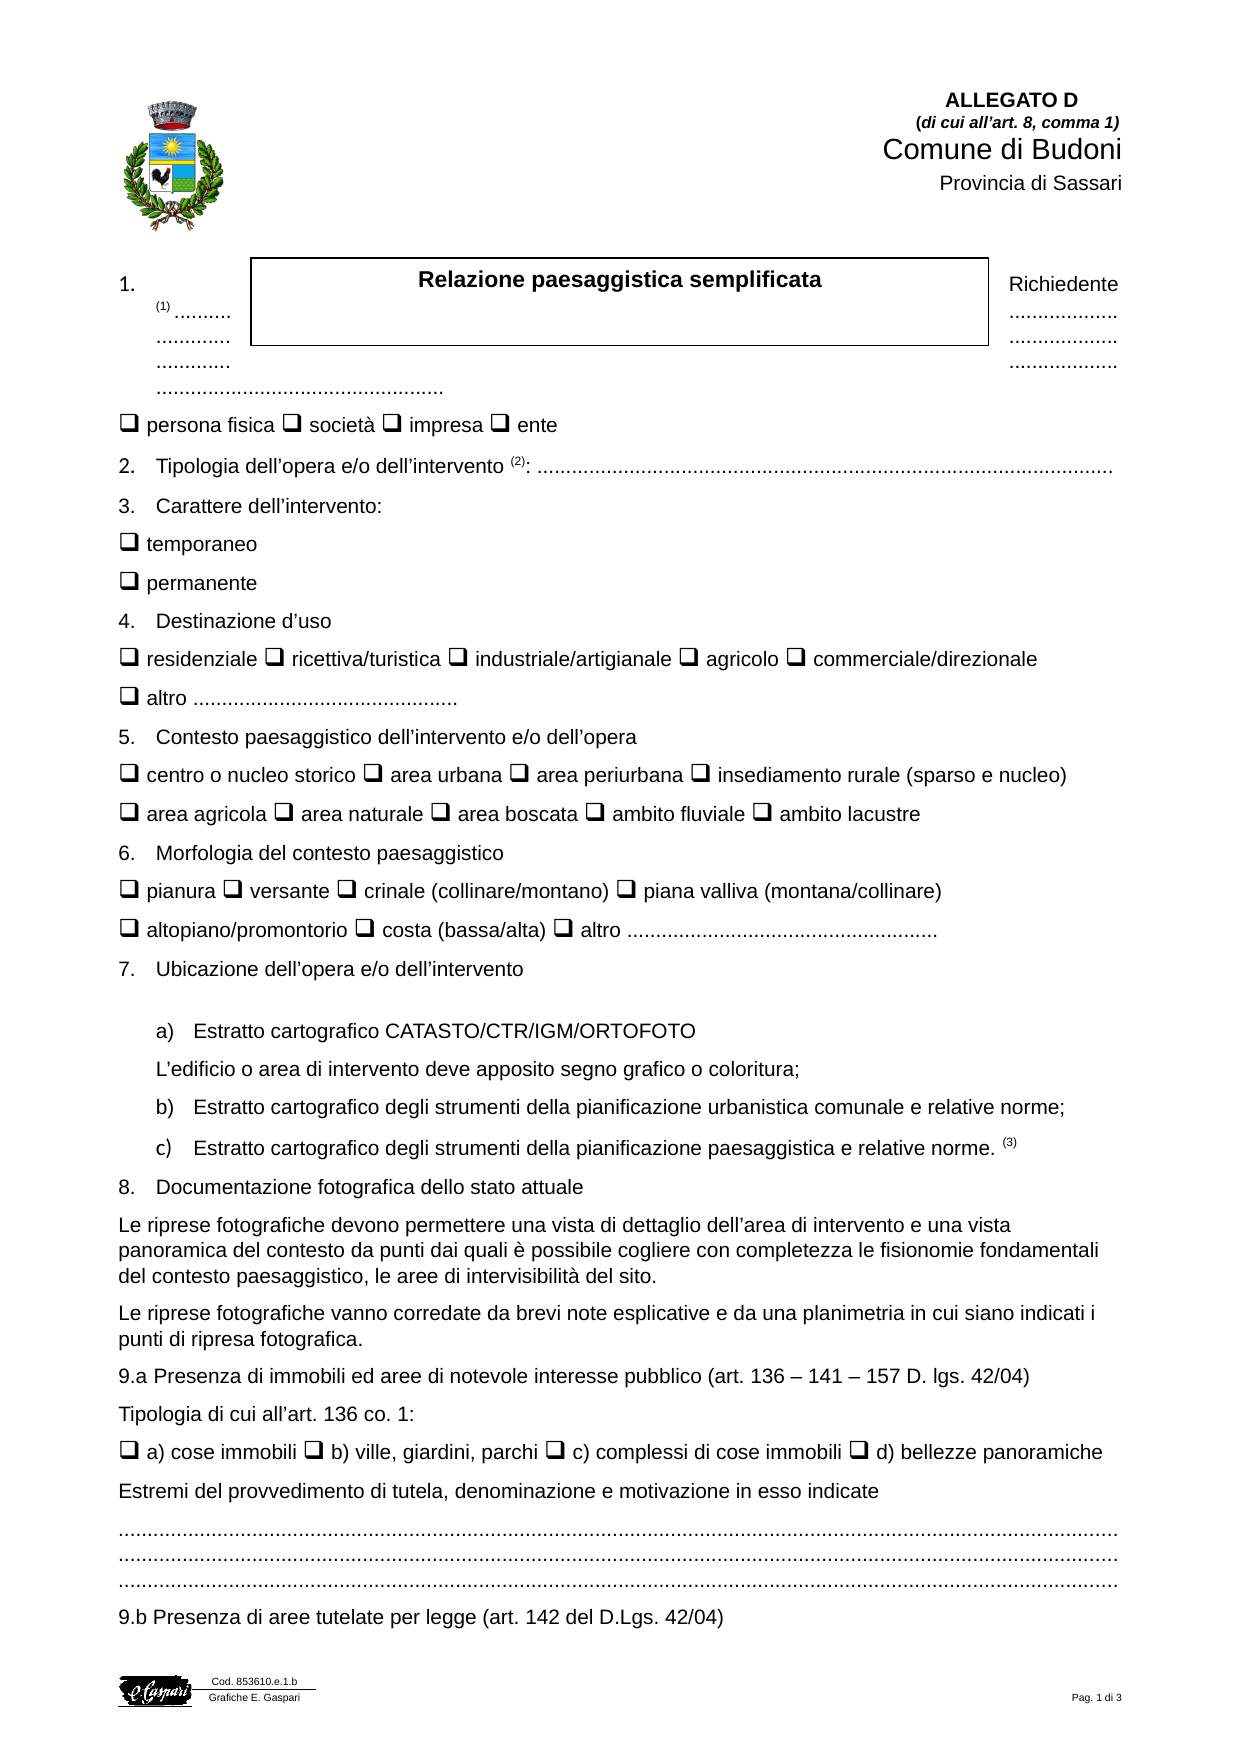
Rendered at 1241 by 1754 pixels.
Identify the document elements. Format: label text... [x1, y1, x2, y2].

list Estratto cartografico CATASTO/CTR/IGM/ORTOFOTO [156, 1019, 1122, 1043]
list Carattere dell’intervento: [118, 494, 1122, 518]
list Ubicazione dell’opera e/o dell’intervento [118, 957, 1122, 981]
text  centro o nucleo storico  area urbana  area periurbana  insediamento rurale (sparso e nucleo) [118, 763, 1122, 788]
text Le riprese fotografiche vanno corredate da brevi note esplicative e da una planimetria in cui siano indicati i punti di ripresa fotografica. [118, 1301, 1122, 1351]
picture [122, 101, 224, 233]
text Tipologia di cui all’art. 136 co. 1: [118, 1402, 1122, 1426]
text 9.a Presenza di immobili ed aree di notevole interesse pubblico (art. 136 – 141 – 157 D. lgs. 42/04) [118, 1364, 1122, 1388]
text  a) cose immobili  b) ville, giardini, parchi  c) complessi di cose immobili  d) bellezze panoramiche [118, 1440, 1122, 1465]
picture [118, 1674, 192, 1706]
list Destinazione d’uso [118, 609, 1122, 633]
text  pianura  versante  crinale (collinare/montano)  piana valliva (montana/collinare) [118, 879, 1122, 904]
text  residenziale  ricettiva/turistica  industriale/artigianale  agricolo  commerciale/direzionale [118, 647, 1122, 672]
list Documentazione fotografica dello stato attuale [118, 1175, 1122, 1199]
text  persona fisica  società  impresa  ente [118, 412, 1122, 437]
text L’edificio o area di intervento deve apposito segno grafico o coloritura; [156, 1057, 1122, 1081]
list Morfologia del contesto paesaggistico [118, 841, 1122, 865]
text  altro .............................................. [118, 686, 1122, 711]
text 9.b Presenza di aree tutelate per legge (art. 142 del D.Lgs. 42/04) [118, 1605, 1122, 1629]
text Comune di Budoni [224, 132, 1122, 166]
text Le riprese fotografiche devono permettere una vista di dettaglio dell’area di intervento e una vista panoramica del contesto da punti dai quali è possibile cogliere con completezza le fisionomie fondamentali del contesto paesaggistico, le aree di intervisibilità del sito. [118, 1213, 1122, 1287]
text  temporaneo [118, 531, 1122, 556]
text  altopiano/promontorio  costa (bassa/alta)  altro ...................................................... [118, 918, 1122, 943]
text  permanente [118, 570, 1122, 595]
text Estremi del provvedimento di tutela, denominazione e motivazione in esso indicate [118, 1479, 1122, 1503]
list Estratto cartografico degli strumenti della pianificazione urbanistica comunale e relative norme; [156, 1095, 1122, 1119]
list Contesto paesaggistico dell’intervento e/o dell’opera [118, 725, 1122, 749]
list Tipologia dell’opera e/o dell’intervento (2): .................................................................................................... [118, 451, 1122, 479]
text Provincia di Sassari [224, 171, 1122, 194]
list Richiedente (1) ............................................................................................................................................... [118, 269, 1122, 399]
text  area agricola  area naturale  area boscata  ambito fluviale  ambito lacustre [118, 802, 1122, 827]
list Estratto cartografico degli strumenti della pianificazione paesaggistica e relative norme. (3) [156, 1133, 1122, 1161]
